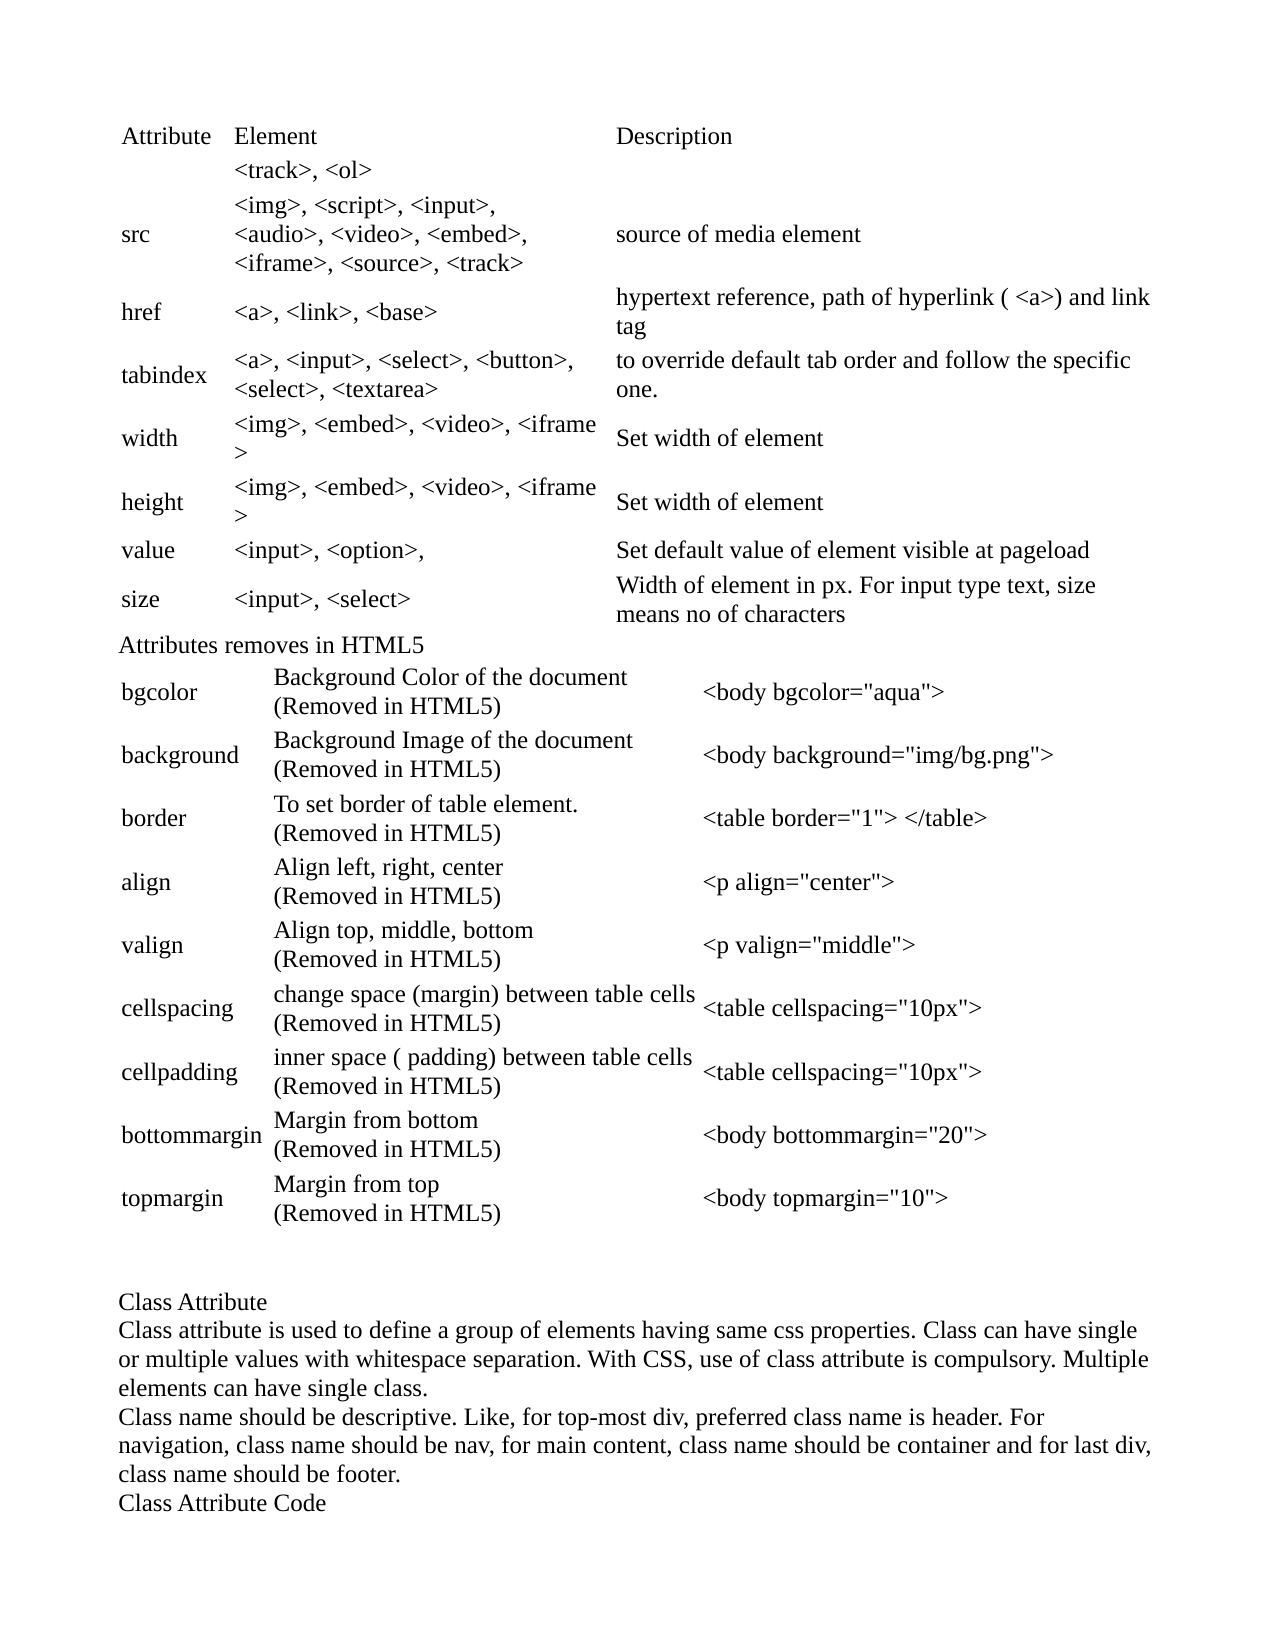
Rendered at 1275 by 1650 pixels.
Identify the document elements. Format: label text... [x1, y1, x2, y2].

table_cell <input>, <select> [231, 567, 613, 631]
table_cell Margin from bottom (Removed in HTML5) [270, 1103, 699, 1166]
table_header Description [613, 118, 1157, 153]
table_cell <input>, <option>, [231, 533, 613, 567]
table_cell tabindex [118, 343, 231, 406]
table_cell <table cellspacing="10px"> [700, 1039, 1130, 1103]
table_cell background [118, 723, 270, 786]
table_header Attribute [118, 118, 231, 153]
table_cell valign [118, 913, 270, 976]
table_cell <a>, <link>, <base> [231, 279, 613, 343]
table_cell cellpadding [118, 1039, 270, 1103]
table_cell <img>, <embed>, <video>, <iframe> [231, 469, 613, 533]
table_cell border [118, 786, 270, 849]
table_cell hypertext reference, path of hyperlink ( <a>) and link tag [613, 279, 1157, 343]
table_cell Margin from top (Removed in HTML5) [270, 1166, 699, 1229]
table_cell Background Image of the document (Removed in HTML5) [270, 723, 699, 786]
table_cell source of media element [613, 187, 1157, 279]
table_cell <img>, <embed>, <video>, <iframe> [231, 406, 613, 469]
table_cell height [118, 469, 231, 533]
text Attributes removes in HTML5 [118, 631, 1157, 659]
table_cell <p align="center"> [700, 849, 1130, 913]
table_header Background Color of the document (Removed in HTML5) [270, 659, 699, 723]
table_cell Align left, right, center (Removed in HTML5) [270, 849, 699, 913]
table_header <body bgcolor="aqua"> [700, 659, 1130, 723]
table_header bgcolor [118, 659, 270, 723]
table_cell change space (margin) between table cells (Removed in HTML5) [270, 976, 699, 1039]
table_cell Set default value of element visible at pageload [613, 533, 1157, 567]
table_cell width [118, 406, 231, 469]
table_cell <img>, <script>, <input>, <audio>, <video>, <embed>, <iframe>, <source>, <track> [231, 187, 613, 279]
text Class Attribute [118, 1287, 1157, 1316]
table_cell href [118, 279, 231, 343]
text Class Attribute Code [118, 1488, 1157, 1517]
text Class name should be descriptive. Like, for top-most div, preferred class name is header. For navigation, class name should be nav, for main content, class name should be container and for last div, class name should be footer. [118, 1402, 1157, 1488]
table_cell [118, 153, 231, 187]
table_cell size [118, 567, 231, 631]
table_cell value [118, 533, 231, 567]
table_header Element [231, 118, 613, 153]
table_cell [613, 153, 1157, 187]
table_cell <table border="1"> </table> [700, 786, 1130, 849]
table_cell src [118, 187, 231, 279]
table_cell align [118, 849, 270, 913]
table_cell <track>, <ol> [231, 153, 613, 187]
table_cell to override default tab order and follow the specific one. [613, 343, 1157, 406]
table_cell Set width of element [613, 469, 1157, 533]
table_cell <p valign="middle"> [700, 913, 1130, 976]
table_cell Align top, middle, bottom (Removed in HTML5) [270, 913, 699, 976]
table_cell <a>, <input>, <select>, <button>, <select>, <textarea> [231, 343, 613, 406]
table_cell <body background="img/bg.png"> [700, 723, 1130, 786]
table_cell cellspacing [118, 976, 270, 1039]
table_cell <body topmargin="10"> [700, 1166, 1130, 1229]
table_cell <table cellspacing="10px"> [700, 976, 1130, 1039]
table_cell topmargin [118, 1166, 270, 1229]
table_cell <body bottommargin="20"> [700, 1103, 1130, 1166]
table_cell To set border of table element. (Removed in HTML5) [270, 786, 699, 849]
table_cell bottommargin [118, 1103, 270, 1166]
text Class attribute is used to define a group of elements having same css properties. Class can have single or multiple values with whitespace separation. With CSS, use of class attribute is compulsory. Multiple elements can have single class. [118, 1316, 1157, 1402]
table_cell inner space ( padding) between table cells (Removed in HTML5) [270, 1039, 699, 1103]
table_cell Set width of element [613, 406, 1157, 469]
table_cell Width of element in px. For input type text, size means no of characters [613, 567, 1157, 631]
